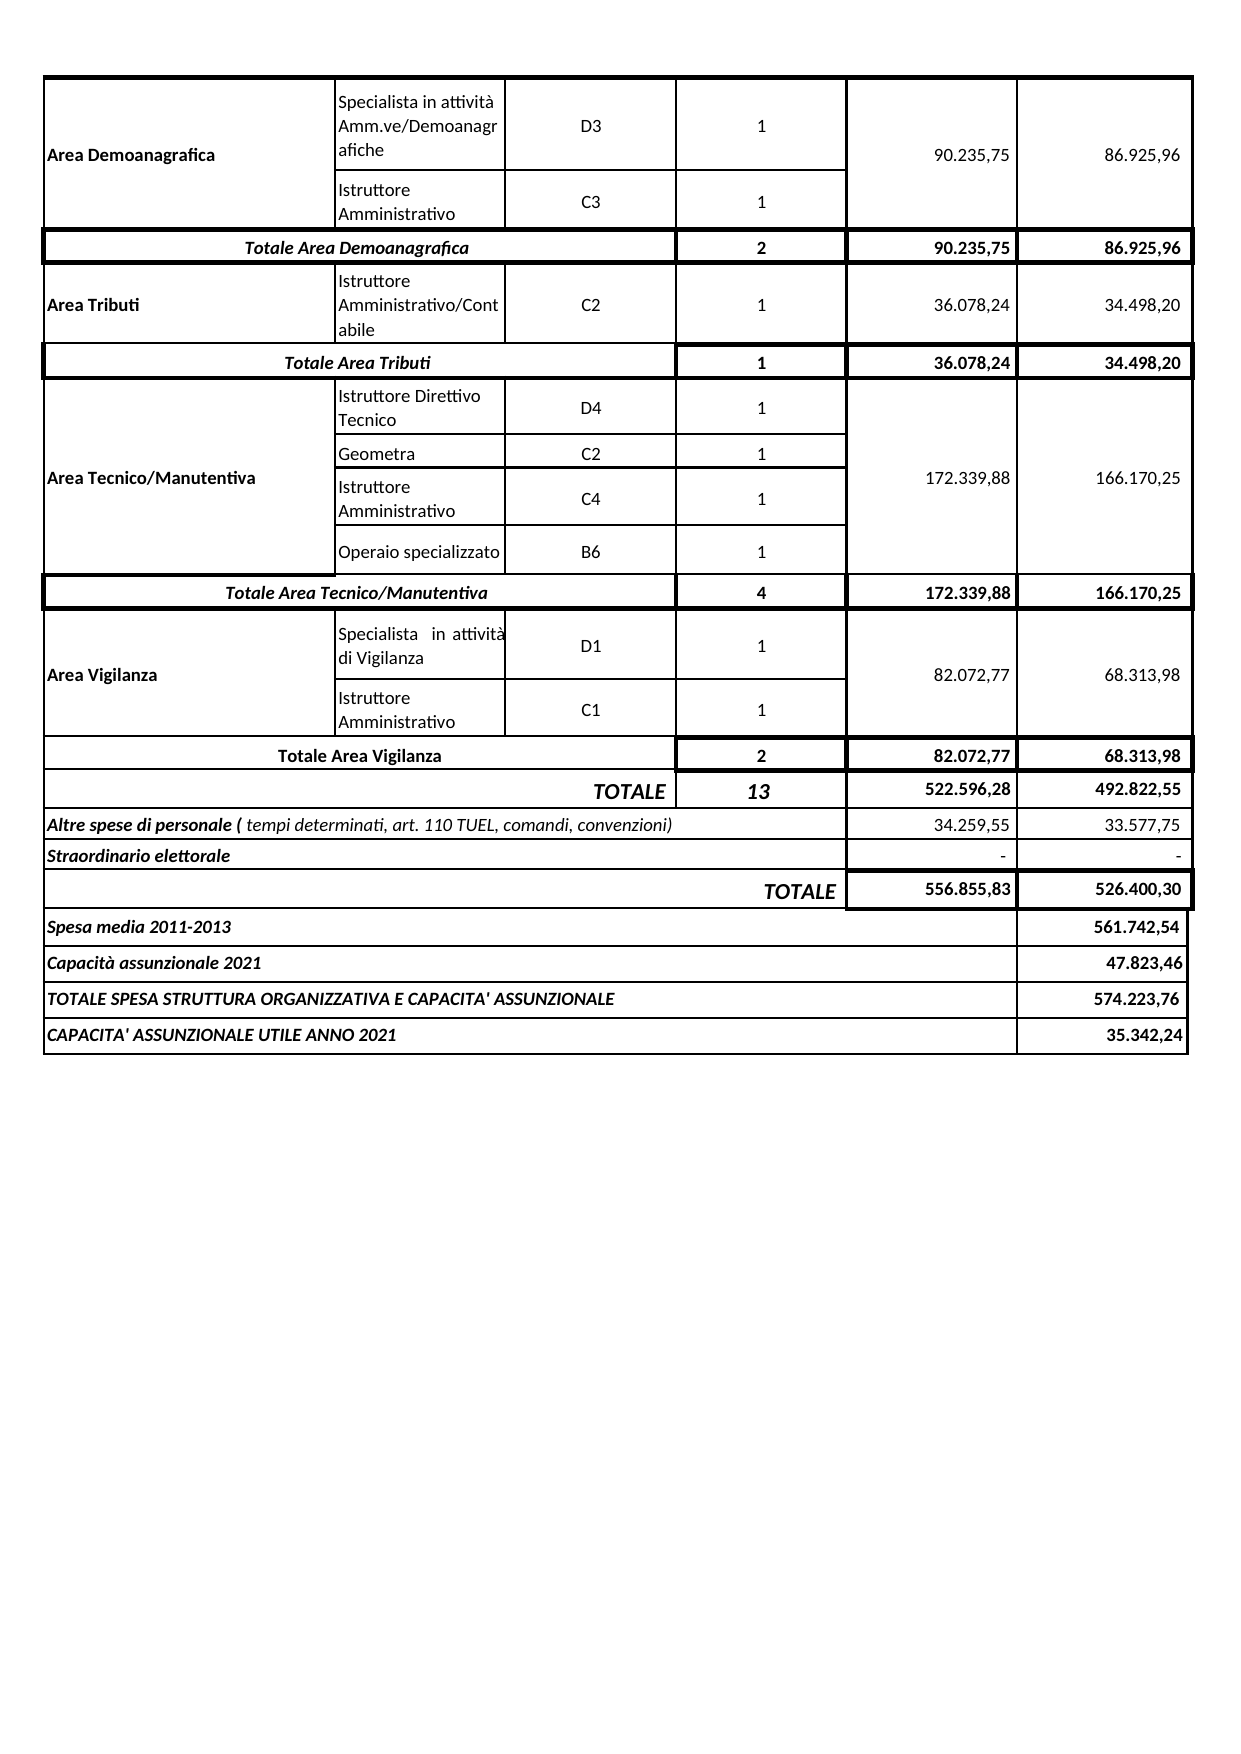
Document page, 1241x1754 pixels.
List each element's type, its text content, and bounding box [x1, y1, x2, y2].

table_cell C1 [506, 680, 675, 735]
table_cell Area Demoanagrafica [45, 80, 334, 227]
table_cell TOTALE SPESA STRUTTURA ORGANIZZATIVA E CAPACITA' ASSUNZIONALE [45, 983, 1016, 1017]
table_cell Operaio specializzato [336, 526, 504, 573]
table_cell Spesa media 2011-2013 [45, 909, 1016, 945]
table_cell 68.313,98 [1018, 611, 1191, 735]
table_cell B6 [506, 526, 675, 573]
table_cell 522.596,28 [848, 773, 1016, 807]
table_cell 13 [677, 773, 845, 807]
table_cell Istruttore Amministrativo [336, 469, 504, 524]
table_cell 1 [677, 171, 845, 227]
table_cell Straordinario elettorale [45, 840, 845, 868]
table_cell Totale Area Demoanagrafica [46, 232, 674, 260]
table_cell 90.235,75 [849, 232, 1015, 260]
table_cell 1 [677, 435, 845, 466]
table_cell Capacità assunzionale 2021 [45, 947, 1016, 981]
table_cell 1 [677, 469, 845, 524]
table_cell C4 [506, 469, 675, 524]
table_cell 47.823,46 [1018, 947, 1186, 981]
table_cell CAPACITA' ASSUNZIONALE UTILE ANNO 2021 [45, 1019, 1016, 1053]
table_cell 82.072,77 [849, 740, 1015, 768]
table_cell 2 [678, 740, 844, 768]
table_cell 1 [677, 611, 845, 677]
table_cell D4 [506, 380, 675, 433]
table_cell Totale Area Tecnico/Manutentiva [46, 575, 674, 606]
table_cell C2 [506, 435, 675, 466]
table_cell Area Tecnico/Manutentiva [45, 380, 334, 573]
table_cell 82.072,77 [848, 611, 1016, 735]
table_cell Specialista in attività di Vigilanza [336, 611, 504, 677]
table_cell 561.742,54 [1018, 911, 1186, 945]
table_cell 1 [677, 380, 845, 433]
table_cell 1 [677, 526, 845, 573]
table_cell C3 [506, 171, 675, 227]
table_cell 86.925,96 [1018, 80, 1191, 227]
table_cell 34.498,20 [1018, 265, 1191, 342]
table_cell 492.822,55 [1018, 773, 1191, 807]
table_cell 172.339,88 [848, 380, 1016, 573]
table_cell 68.313,98 [1019, 740, 1190, 768]
table_cell 34.498,20 [1019, 347, 1190, 376]
table_cell Area Tributi [45, 265, 334, 342]
table_cell 2 [678, 232, 844, 260]
table_cell 526.400,30 [1019, 873, 1190, 907]
table_cell 35.342,24 [1018, 1019, 1186, 1053]
table_cell 1 [677, 265, 845, 342]
table_cell 33.577,75 [1018, 809, 1191, 837]
table_cell 36.078,24 [848, 265, 1016, 342]
table_cell - [1018, 840, 1191, 868]
table_cell 34.259,55 [848, 809, 1016, 837]
table_cell 1 [677, 680, 845, 735]
table_cell Altre spese di personale ( tempi determinati, art. 110 TUEL, comandi, convenzioni) [45, 809, 845, 837]
table_cell 86.925,96 [1019, 232, 1190, 260]
table_cell 556.855,83 [848, 873, 1015, 907]
table_cell TOTALE [45, 770, 675, 807]
table_cell 574.223,76 [1018, 983, 1186, 1017]
table_cell 90.235,75 [848, 80, 1016, 227]
table_cell 36.078,24 [849, 347, 1015, 376]
table_cell Totale Area Vigilanza [45, 737, 674, 768]
table_cell Istruttore Direttivo Tecnico [336, 380, 504, 433]
table_cell Totale Area Tributi [46, 344, 674, 376]
table_cell 1 [678, 347, 844, 376]
table_cell Istruttore Amministrativo [336, 171, 504, 227]
table_cell TOTALE [45, 870, 845, 907]
table_cell 166.170,25 [1019, 575, 1190, 606]
table_cell - [848, 840, 1016, 868]
table_cell Geometra [336, 435, 504, 466]
table_cell 1 [677, 80, 845, 169]
table_cell C2 [506, 265, 675, 342]
table_cell Area Vigilanza [45, 611, 334, 735]
table_cell Specialista in attività Amm.ve/Demoanagr afiche [336, 80, 504, 169]
table_cell 172.339,88 [849, 575, 1015, 606]
table_cell 4 [678, 575, 844, 606]
table_cell D1 [506, 611, 675, 677]
table_cell 166.170,25 [1018, 380, 1191, 573]
table_cell Istruttore Amministrativo/Cont abile [336, 265, 504, 342]
table_cell D3 [506, 80, 675, 169]
table_cell Istruttore Amministrativo [336, 680, 504, 735]
